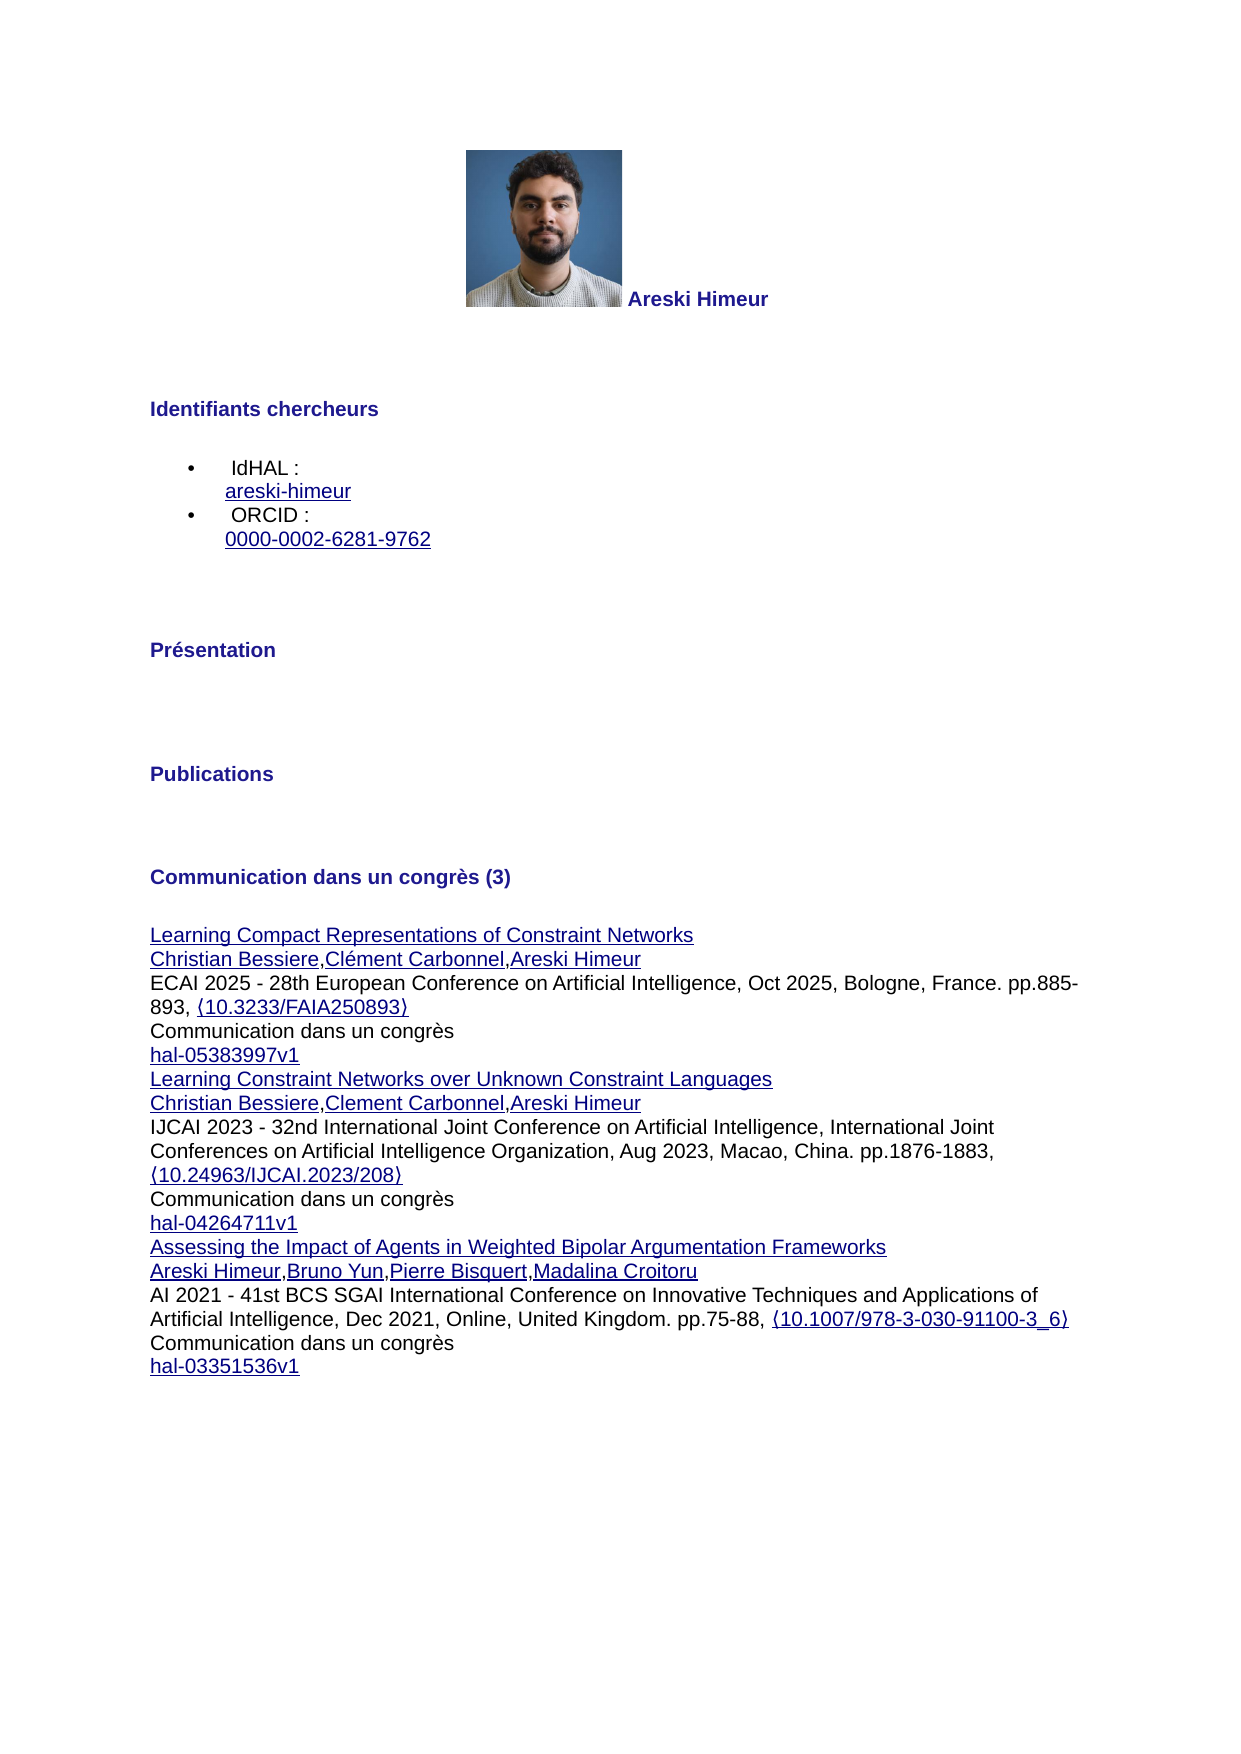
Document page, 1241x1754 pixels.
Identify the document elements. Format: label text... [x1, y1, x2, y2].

subtitle Communication dans un congrès (3) [150, 865, 1090, 889]
list IdHAL : [187, 455, 1090, 479]
table_cell Assessing the Impact of Agents in Weighted Bipolar Argumentation Frameworks Areski Himeur,Bruno Yun,Pierre Bisquert,Madalina Croitoru AI 2021 - 41st BCS SGAI International Conference on Innovative Techniques and Applications of Artificial Intelligence, Dec 2021, Online, United Kingdom. pp.75-88, ⟨10.1007/978-3-030-91100-3_6⟩ Communication dans un congrès hal-03351536v1 [150, 1235, 1090, 1378]
table_cell Learning Constraint Networks over Unknown Constraint Languages Christian Bessiere,Clement Carbonnel,Areski Himeur IJCAI 2023 - 32nd International Joint Conference on Artificial Intelligence, International Joint Conferences on Artificial Intelligence Organization, Aug 2023, Macao, China. pp.1876-1883, ⟨10.24963/IJCAI.2023/208⟩ Communication dans un congrès hal-04264711v1 [150, 1067, 1090, 1234]
list 0000-0002-6281-9762 [187, 527, 1090, 551]
table_header Learning Compact Representations of Constraint Networks Christian Bessiere,Clément Carbonnel,Areski Himeur ECAI 2025 - 28th European Conference on Artificial Intelligence, Oct 2025, Bologne, France. pp.885-893, ⟨10.3233/FAIA250893⟩ Communication dans un congrès hal-05383997v1 [150, 923, 1090, 1067]
list ORCID : [187, 503, 1090, 527]
subtitle Publications [150, 762, 1090, 786]
subtitle Areski Himeur [150, 150, 1090, 311]
subtitle Présentation [150, 638, 1090, 662]
picture [466, 150, 623, 307]
subtitle Identifiants chercheurs [150, 397, 1090, 421]
list areski-himeur [187, 479, 1090, 503]
